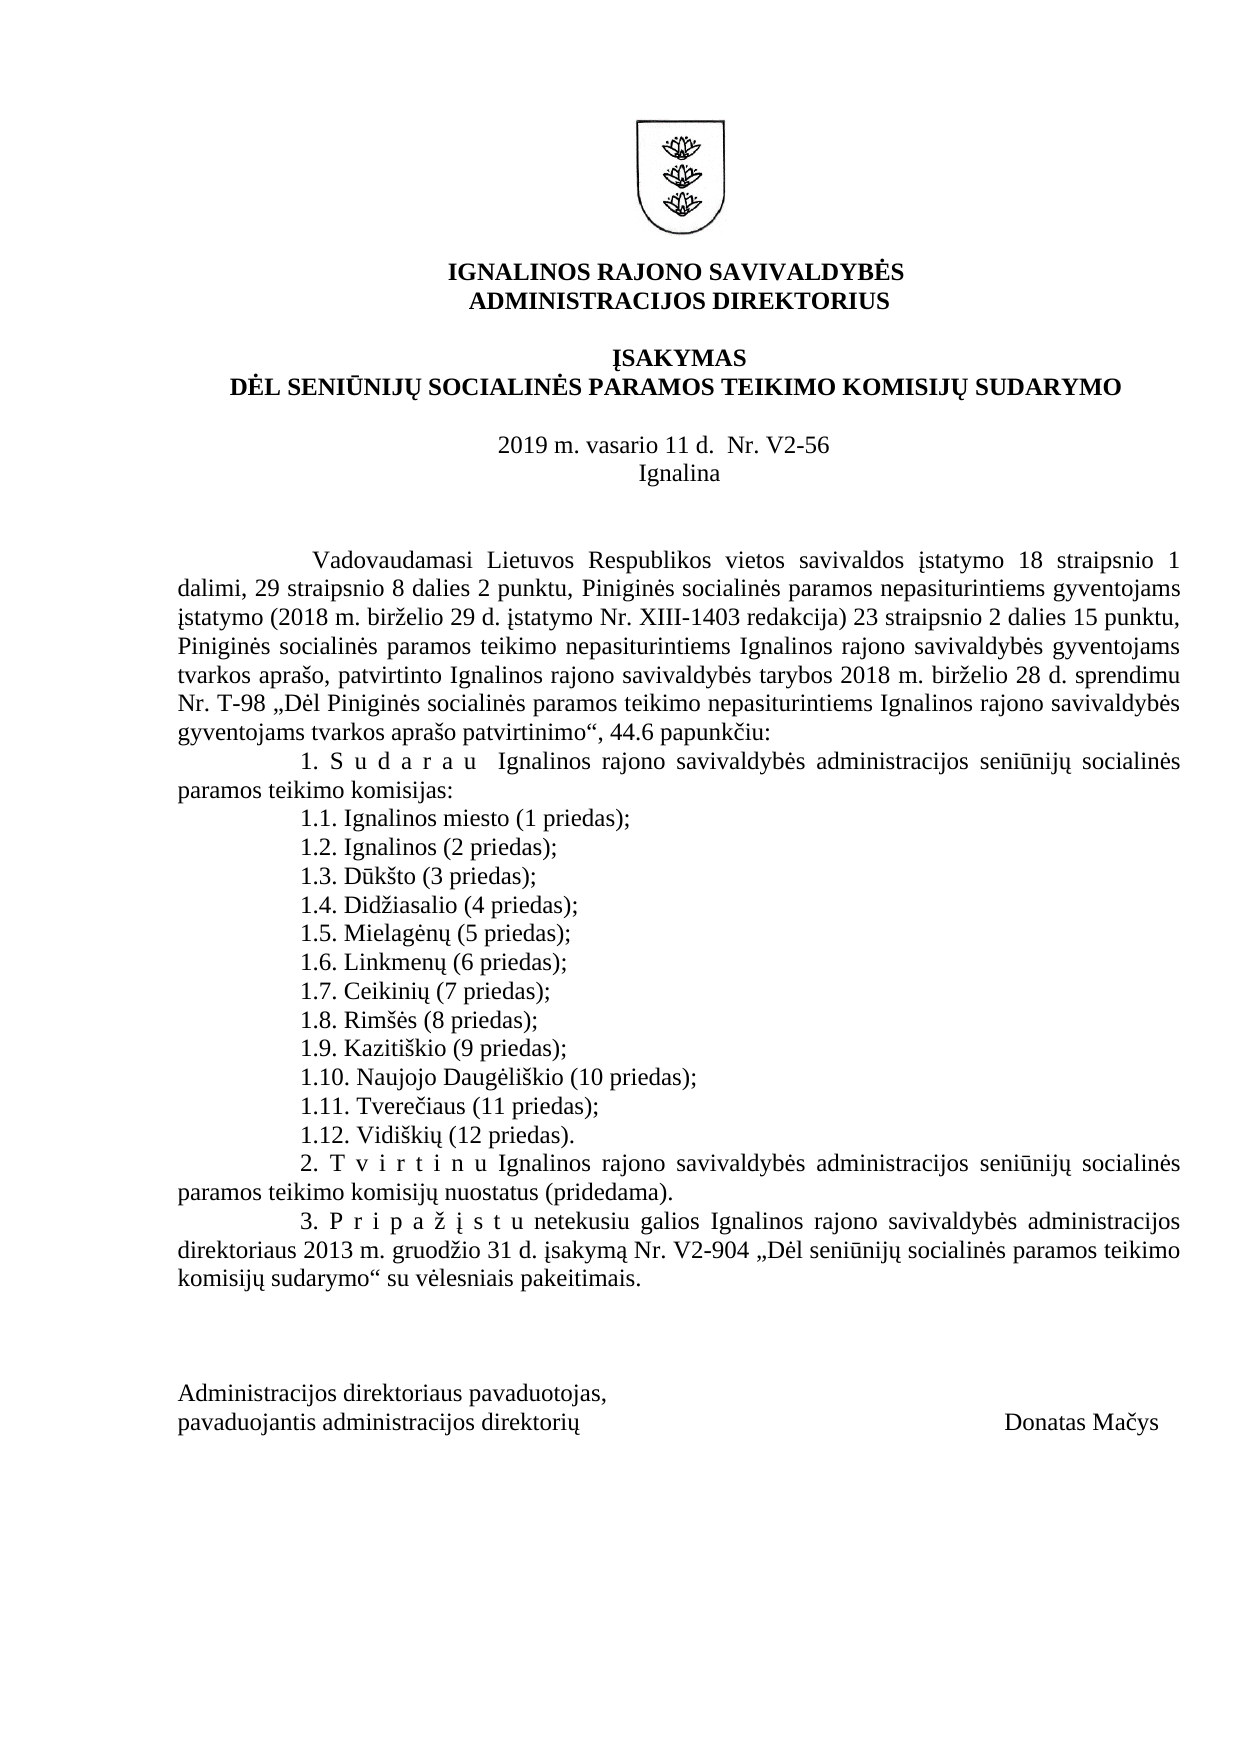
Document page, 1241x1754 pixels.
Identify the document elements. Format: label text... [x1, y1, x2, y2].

text 1.8. Rimšės (8 priedas); [177, 1005, 1181, 1033]
text pavaduojantis administracijos direktorių Donatas Mačys [177, 1407, 1181, 1436]
text 3. P r i p a ž į s t u netekusiu galios Ignalinos rajono savivaldybės administracijos direktoriaus 2013 m. gruodžio 31 d. įsakymą Nr. V2-904 „Dėl seniūnijų socialinės paramos teikimo komisijų sudarymo“ su vėlesniais pakeitimais. [177, 1206, 1181, 1292]
text 1.10. Naujojo Daugėliškio (10 priedas); [177, 1062, 1181, 1091]
text 1.2. Ignalinos (2 priedas); [177, 832, 1181, 861]
text ADMINISTRACIJOS DIREKTORIUS [177, 286, 1181, 315]
text Vadovaudamasi Lietuvos Respublikos vietos savivaldos įstatymo 18 straipsnio 1 dalimi, 29 straipsnio 8 dalies 2 punktu, Piniginės socialinės paramos nepasiturintiems gyventojams įstatymo (2018 m. birželio 29 d. įstatymo Nr. XIII-1403 redakcija) 23 straipsnio 2 dalies 15 punktu, Piniginės socialinės paramos teikimo nepasiturintiems Ignalinos rajono savivaldybės gyventojams tvarkos aprašo, patvirtinto Ignalinos rajono savivaldybės tarybos 2018 m. birželio 28 d. sprendimu Nr. T-98 „Dėl Piniginės socialinės paramos teikimo nepasiturintiems Ignalinos rajono savivaldybės gyventojams tvarkos aprašo patvirtinimo“, 44.6 papunkčiu: [177, 545, 1181, 746]
text 1.12. Vidiškių (12 priedas). [177, 1120, 1181, 1148]
text 1.6. Linkmenų (6 priedas); [177, 947, 1181, 976]
text 1.11. Tverečiaus (11 priedas); [177, 1091, 1181, 1120]
text 2019 m. vasario 11 d. Nr. V2-56 [177, 430, 1181, 458]
text 2. T v i r t i n u Ignalinos rajono savivaldybės administracijos seniūnijų socialinės paramos teikimo komisijų nuostatus (pridedama). [177, 1148, 1181, 1206]
text 1. S u d a r a u Ignalinos rajono savivaldybės administracijos seniūnijų socialinės paramos teikimo komisijas: [177, 746, 1181, 803]
text 1.4. Didžiasalio (4 priedas); [177, 890, 1181, 918]
text 1.5. Mielagėnų (5 priedas); [177, 918, 1181, 947]
text DĖL SENIŪNIJŲ SOCIALINĖS PARAMOS TEIKIMO KOMISIJŲ SUDARYMO [177, 372, 1181, 401]
text 1.1. Ignalinos miesto (1 priedas); [177, 803, 1181, 832]
text 1.3. Dūkšto (3 priedas); [177, 861, 1181, 890]
text IGNALINOS RAJONO SAVIVALDYBĖS [177, 257, 1181, 286]
text 1.7. Ceikinių (7 priedas); [177, 976, 1181, 1005]
text Ignalina [177, 458, 1181, 487]
text Administracijos direktoriaus pavaduotojas, [177, 1378, 1181, 1407]
text ĮSAKYMAS [177, 343, 1181, 372]
text 1.9. Kazitiškio (9 priedas); [177, 1033, 1181, 1062]
